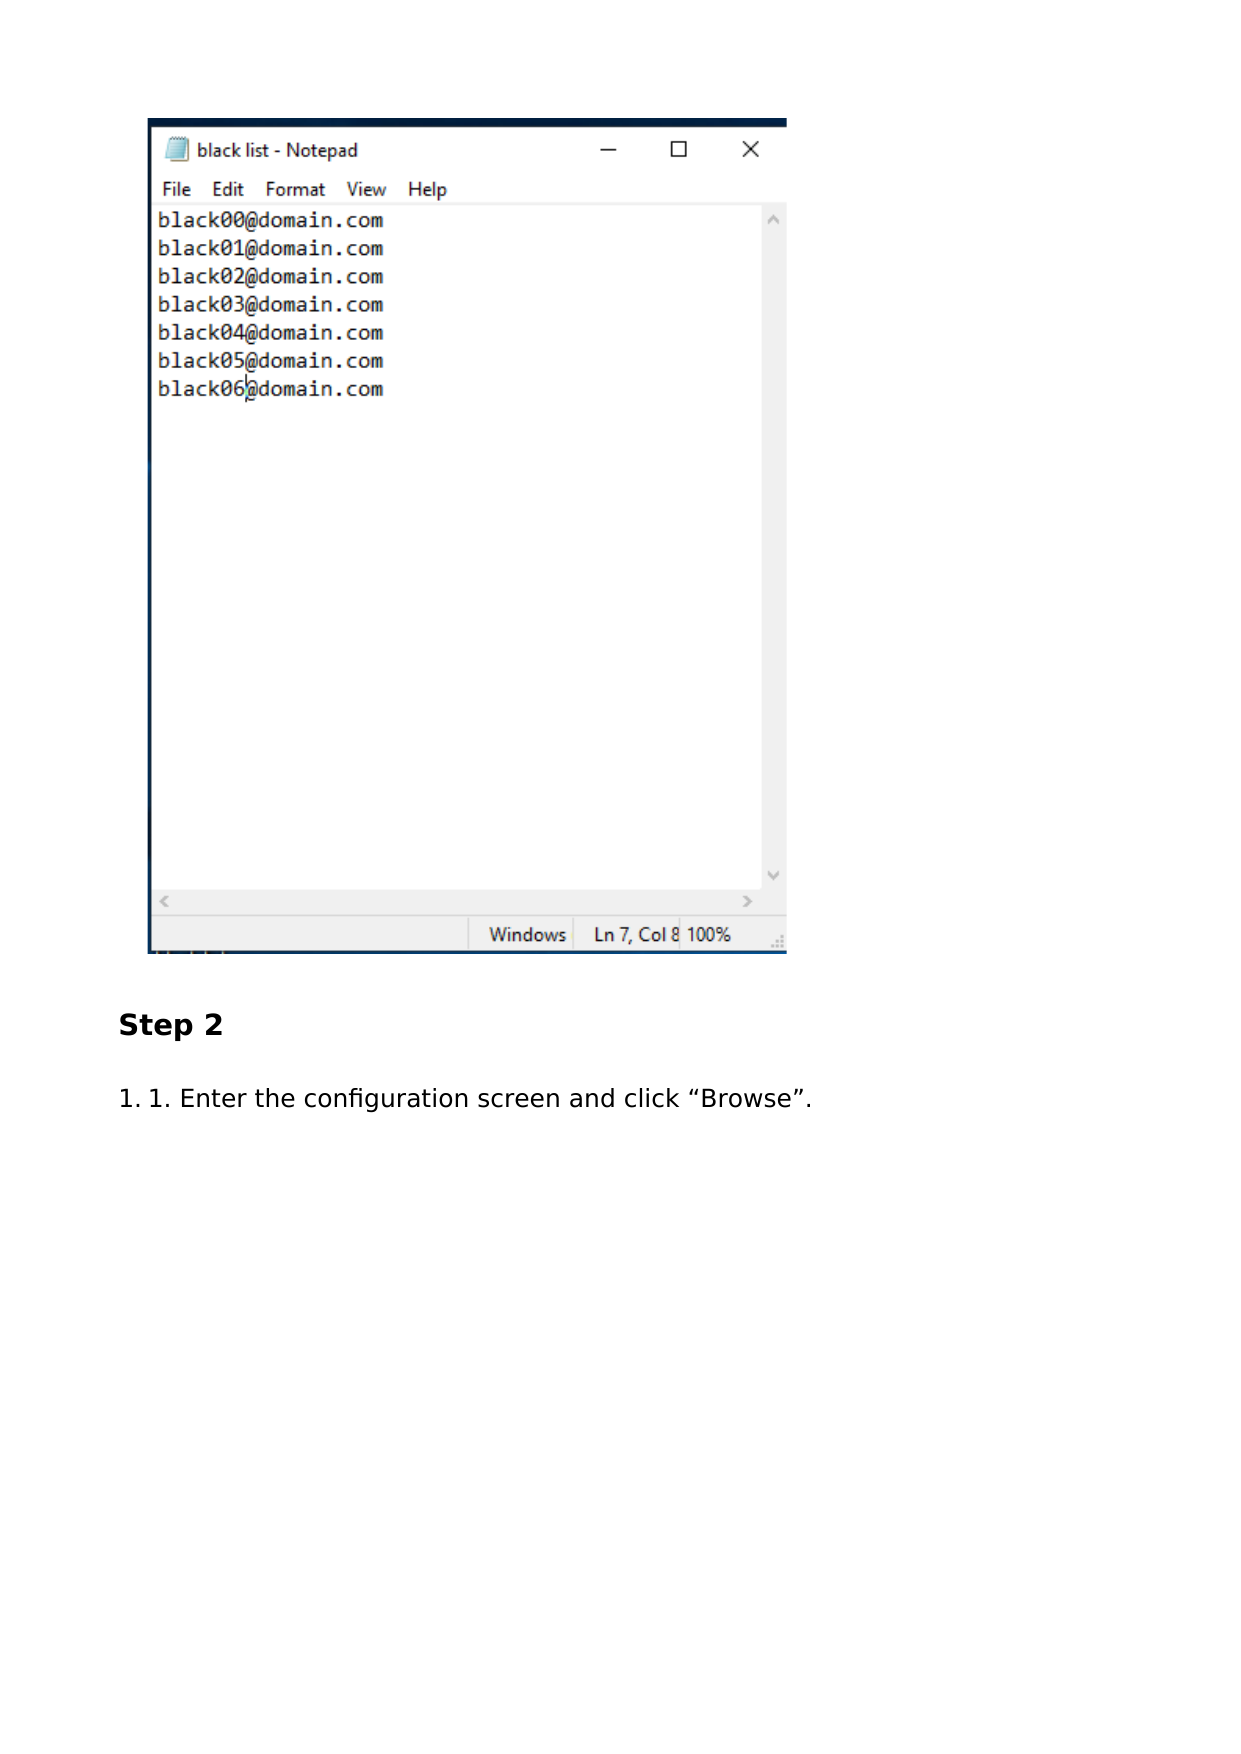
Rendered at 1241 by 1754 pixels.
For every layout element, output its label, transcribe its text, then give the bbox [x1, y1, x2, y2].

list [118, 118, 147, 954]
picture [147, 118, 787, 954]
list [787, 118, 1122, 954]
list 1. Enter the configuration screen and click “Browse”. [118, 1084, 1122, 1114]
subtitle Step 2 [118, 1008, 1122, 1042]
